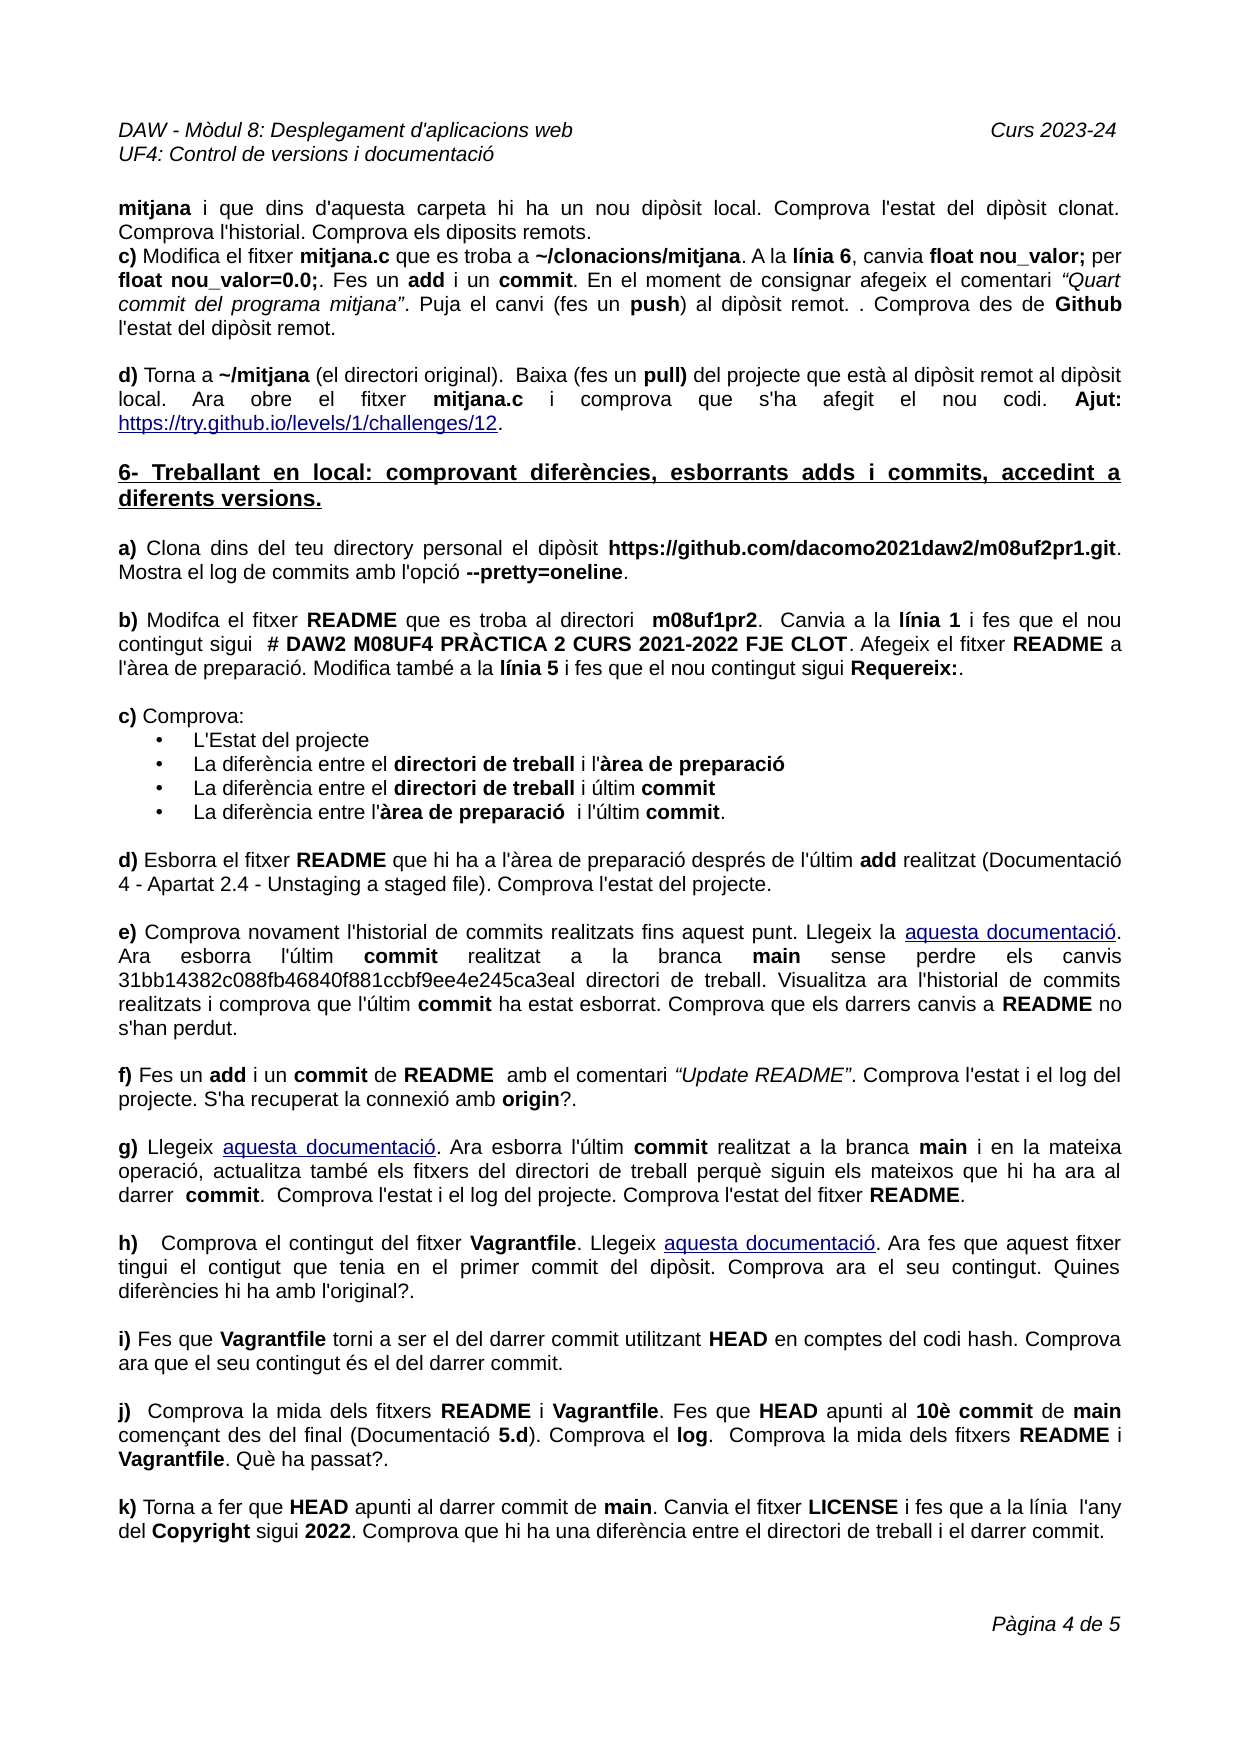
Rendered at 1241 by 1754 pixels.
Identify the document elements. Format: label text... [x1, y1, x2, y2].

text a) Clona dins del teu directory personal el dipòsit https://github.com/dacomo2021daw2/m08uf2pr1.git. Mostra el log de commits amb l'opció --pretty=oneline. [118, 536, 1122, 584]
list La diferència entre el directori de treball i últim commit [156, 776, 1122, 799]
list L'Estat del projecte [156, 727, 1122, 751]
text j) Comprova la mida dels fitxers README i Vagrantfile. Fes que HEAD apunti al 10è commit de main començant des del final (Documentació 5.d). Comprova el log. Comprova la mida dels fitxers README i Vagrantfile. Què ha passat?. [118, 1399, 1122, 1471]
text 6- Treballant en local: comprovant diferències, esborrants adds i commits, accedint a diferents versions. [118, 459, 1122, 512]
text k) Torna a fer que HEAD apunti al darrer commit de main. Canvia el fitxer LICENSE i fes que a la línia l'any del Copyright sigui 2022. Comprova que hi ha una diferència entre el directori de treball i el darrer commit. [118, 1494, 1122, 1542]
list La diferència entre el directori de treball i l'àrea de preparació [156, 751, 1122, 776]
text h) Comprova el contingut del fitxer Vagrantfile. Llegeix aquesta documentació. Ara fes que aquest fitxer tingui el contigut que tenia en el primer commit del dipòsit. Comprova ara el seu contingut. Quines diferències hi ha amb l'original?. [118, 1231, 1122, 1303]
text i) Fes que Vagrantfile torni a ser el del darrer commit utilitzant HEAD en comptes del codi hash. Comprova ara que el seu contingut és el del darrer commit. [118, 1327, 1122, 1375]
text d) Torna a ~/mitjana (el directori original). Baixa (fes un pull) del projecte que està al dipòsit remot al dipòsit local. Ara obre el fitxer mitjana.c i comprova que s'ha afegit el nou codi. Ajut: https://try.github.io/levels/1/challenges/12. [118, 363, 1122, 435]
text e) Comprova novament l'historial de commits realitzats fins aquest punt. Llegeix la aquesta documentació. Ara esborra l'últim commit realitzat a la branca main sense perdre els canvis 31bb14382c088fb46840f881ccbf9ee4e245ca3eal directori de treball. Visualitza ara l'historial de commits realitzats i comprova que l'últim commit ha estat esborrat. Comprova que els darrers canvis a README no s'han perdut. [118, 919, 1122, 1039]
text d) Esborra el fitxer README que hi ha a l'àrea de preparació després de l'últim add realitzat (Documentació 4 - Apartat 2.4 - Unstaging a staged file). Comprova l'estat del projecte. [118, 848, 1122, 896]
list La diferència entre l'àrea de preparació i l'últim commit. [156, 799, 1122, 824]
text c) Comprova: [118, 703, 1122, 727]
text g) Llegeix aquesta documentació. Ara esborra l'últim commit realitzat a la branca main i en la mateixa operació, actualitza també els fitxers del directori de treball perquè siguin els mateixos que hi ha ara al darrer commit. Comprova l'estat i el log del projecte. Comprova l'estat del fitxer README. [118, 1135, 1122, 1207]
text f) Fes un add i un commit de README amb el comentari “Update README”. Comprova l'estat i el log del projecte. S'ha recuperat la connexió amb origin?. [118, 1063, 1122, 1111]
text mitjana i que dins d'aquesta carpeta hi ha un nou dipòsit local. Comprova l'estat del dipòsit clonat. Comprova l'historial. Comprova els diposits remots. [118, 196, 1122, 243]
text b) Modifca el fitxer README que es troba al directori m08uf1pr2. Canvia a la línia 1 i fes que el nou contingut sigui # DAW2 M08UF4 PRÀCTICA 2 CURS 2021-2022 FJE CLOT. Afegeix el fitxer README a l'àrea de preparació. Modifica també a la línia 5 i fes que el nou contingut sigui Requereix:. [118, 608, 1122, 679]
text c) Modifica el fitxer mitjana.c que es troba a ~/clonacions/mitjana. A la línia 6, canvia float nou_valor; per float nou_valor=0.0;. Fes un add i un commit. En el moment de consignar afegeix el comentari “Quart commit del programa mitjana”. Puja el canvi (fes un push) al dipòsit remot. . Comprova des de Github l'estat del dipòsit remot. [118, 243, 1122, 339]
